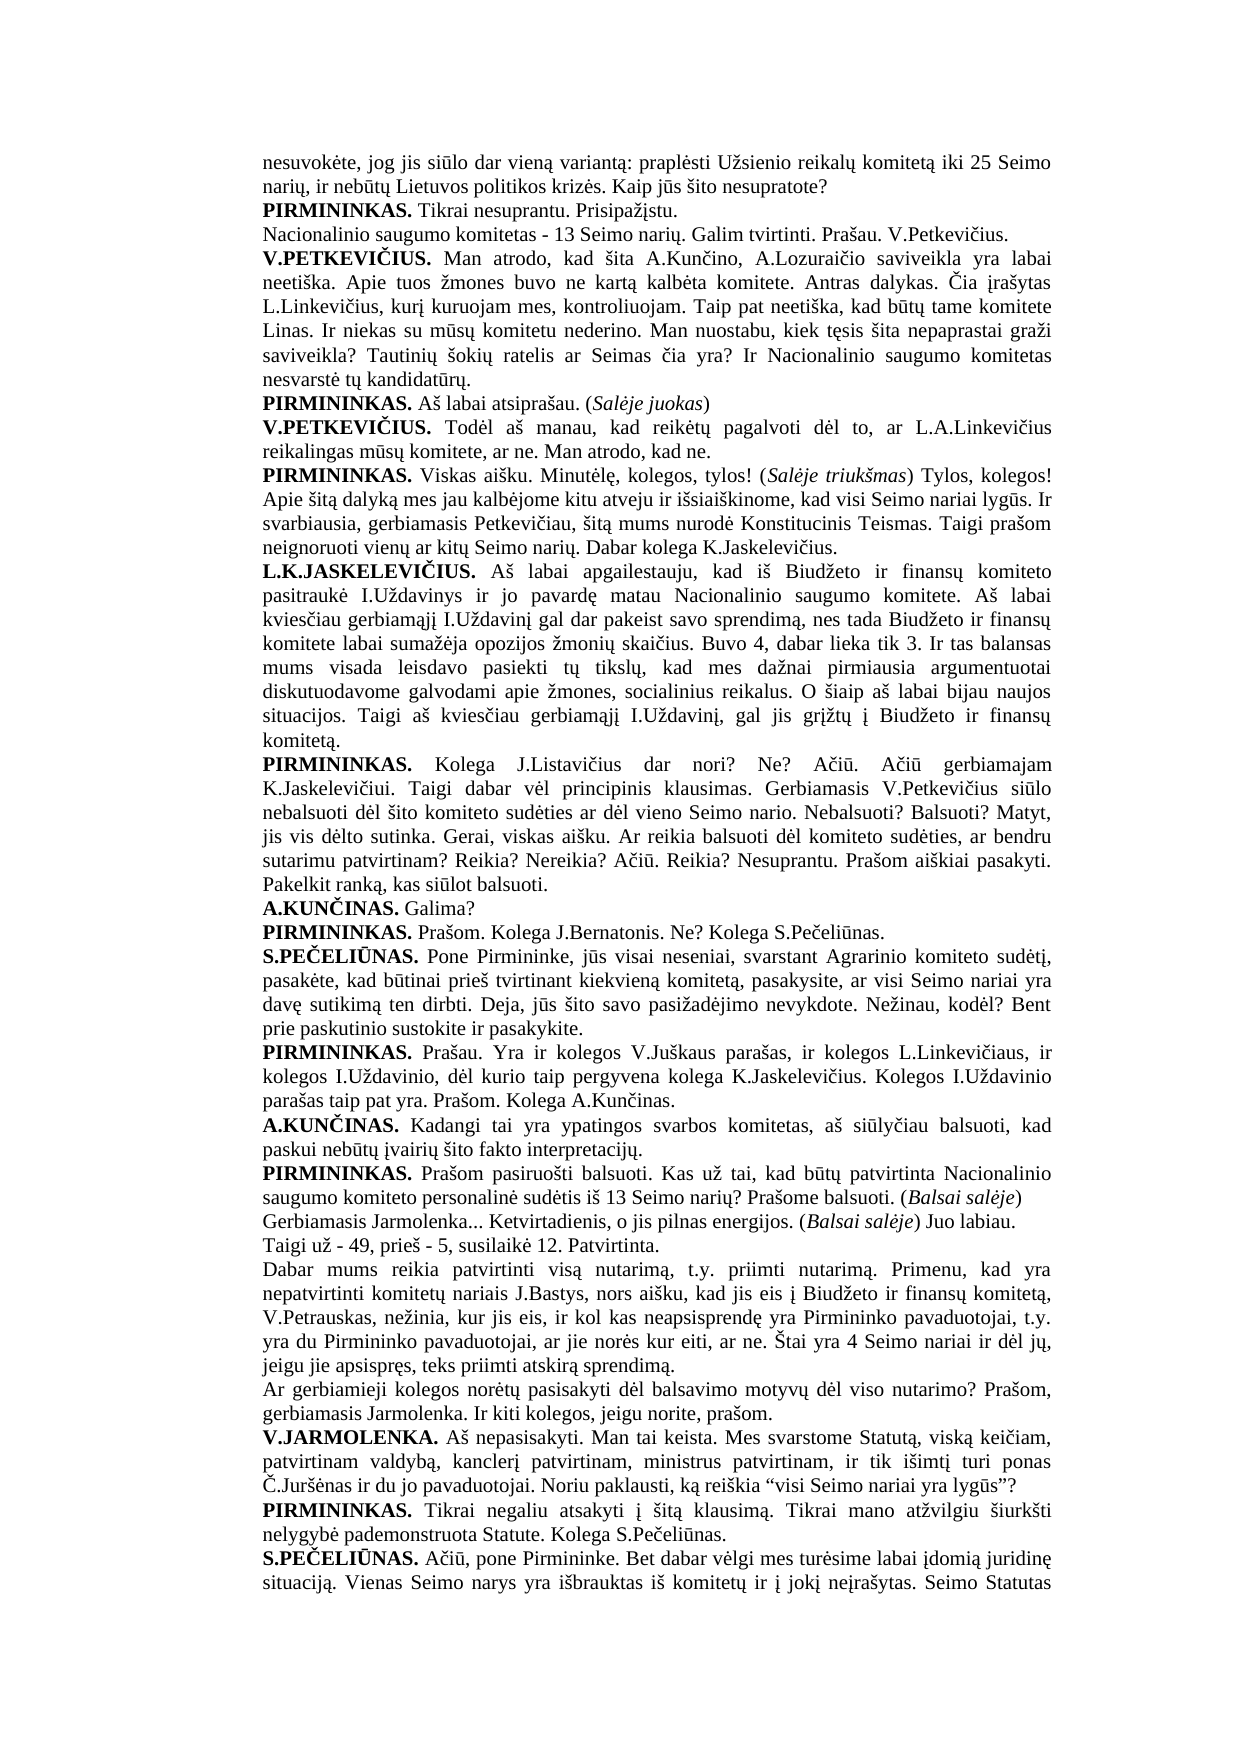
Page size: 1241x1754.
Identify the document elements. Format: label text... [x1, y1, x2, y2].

text V.JARMOLENKA. Aš nepasisakyti. Man tai keista. Mes svarstome Statutą, viską keičiam, patvirtinam valdybą, kanclerį patvirtinam, ministrus patvirtinam, ir tik išimtį turi ponas Č.Juršėnas ir du jo pavaduotojai. Noriu paklausti, ką reiškia “visi Seimo nariai yra lygūs”? [262, 1425, 1053, 1497]
text Taigi už - 49, prieš - 5, susilaikė 12. Patvirtinta. [262, 1233, 1053, 1257]
text A.KUNČINAS. Galima? [262, 896, 1053, 920]
text PIRMININKAS. Prašom pasiruošti balsuoti. Kas už tai, kad būtų patvirtinta Nacionalinio saugumo komiteto personalinė sudėtis iš 13 Seimo narių? Prašome balsuoti. (Balsai salėje) [262, 1161, 1053, 1209]
text S.PEČELIŪNAS. Ačiū, pone Pirmininke. Bet dabar vėlgi mes turėsime labai įdomią juridinę situaciją. Vienas Seimo narys yra išbrauktas iš komitetų ir į jokį neįrašytas. Seimo Statutas [262, 1546, 1053, 1594]
text V.PETKEVIČIUS. Todėl aš manau, kad reikėtų pagalvoti dėl to, ar L.A.Linkevičius reikalingas mūsų komitete, ar ne. Man atrodo, kad ne. [262, 415, 1053, 463]
text Ar gerbiamieji kolegos norėtų pasisakyti dėl balsavimo motyvų dėl viso nutarimo? Prašom, gerbiamasis Jarmolenka. Ir kiti kolegos, jeigu norite, prašom. [262, 1377, 1053, 1425]
text PIRMININKAS. Tikrai negaliu atsakyti į šitą klausimą. Tikrai mano atžvilgiu šiurkšti nelygybė pademonstruota Statute. Kolega S.Pečeliūnas. [262, 1497, 1053, 1546]
text S.PEČELIŪNAS. Pone Pirmininke, jūs visai neseniai, svarstant Agrarinio komiteto sudėtį, pasakėte, kad būtinai prieš tvirtinant kiekvieną komitetą, pasakysite, ar visi Seimo nariai yra davę sutikimą ten dirbti. Deja, jūs šito savo pasižadėjimo nevykdote. Nežinau, kodėl? Bent prie paskutinio sustokite ir pasakykite. [262, 944, 1053, 1040]
text PIRMININKAS. Viskas aišku. Minutėlę, kolegos, tylos! (Salėje triukšmas) Tylos, kolegos! Apie šitą dalyką mes jau kalbėjome kitu atveju ir išsiaiškinome, kad visi Seimo nariai lygūs. Ir svarbiausia, gerbiamasis Petkevičiau, šitą mums nurodė Konstitucinis Teismas. Taigi prašom neignoruoti vienų ar kitų Seimo narių. Dabar kolega K.Jaskelevičius. [262, 463, 1053, 559]
text PIRMININKAS. Kolega J.Listavičius dar nori? Ne? Ačiū. Ačiū gerbiamajam K.Jaskelevičiui. Taigi dabar vėl principinis klausimas. Gerbiamasis V.Petkevičius siūlo nebalsuoti dėl šito komiteto sudėties ar dėl vieno Seimo nario. Nebalsuoti? Balsuoti? Matyt, jis vis dėlto sutinka. Gerai, viskas aišku. Ar reikia balsuoti dėl komiteto sudėties, ar bendru sutarimu patvirtinam? Reikia? Nereikia? Ačiū. Reikia? Nesuprantu. Prašom aiškiai pasakyti. Pakelkit ranką, kas siūlot balsuoti. [262, 752, 1053, 896]
text A.KUNČINAS. Kadangi tai yra ypatingos svarbos komitetas, aš siūlyčiau balsuoti, kad paskui nebūtų įvairių šito fakto interpretacijų. [262, 1112, 1053, 1161]
text L.K.JASKELEVIČIUS. Aš labai apgailestauju, kad iš Biudžeto ir finansų komiteto pasitraukė I.Uždavinys ir jo pavardę matau Nacionalinio saugumo komitete. Aš labai kviesčiau gerbiamąjį I.Uždavinį gal dar pakeist savo sprendimą, nes tada Biudžeto ir finansų komitete labai sumažėja opozijos žmonių skaičius. Buvo 4, dabar lieka tik 3. Ir tas balansas mums visada leisdavo pasiekti tų tikslų, kad mes dažnai pirmiausia argumentuotai diskutuodavome galvodami apie žmones, socialinius reikalus. O šiaip aš labai bijau naujos situacijos. Taigi aš kviesčiau gerbiamąjį I.Uždavinį, gal jis grįžtų į Biudžeto ir finansų komitetą. [262, 559, 1053, 752]
text Dabar mums reikia patvirtinti visą nutarimą, t.y. priimti nutarimą. Primenu, kad yra nepatvirtinti komitetų nariais J.Bastys, nors aišku, kad jis eis į Biudžeto ir finansų komitetą, V.Petrauskas, nežinia, kur jis eis, ir kol kas neapsisprendę yra Pirmininko pavaduotojai, t.y. yra du Pirmininko pavaduotojai, ar jie norės kur eiti, ar ne. Štai yra 4 Seimo nariai ir dėl jų, jeigu jie apsispręs, teks priimti atskirą sprendimą. [262, 1257, 1053, 1377]
text Gerbiamasis Jarmolenka... Ketvirtadienis, o jis pilnas energijos. (Balsai salėje) Juo labiau. [262, 1209, 1053, 1233]
text V.PETKEVIČIUS. Man atrodo, kad šita A.Kunčino, A.Lozuraičio saviveikla yra labai neetiška. Apie tuos žmones buvo ne kartą kalbėta komitete. Antras dalykas. Čia įrašytas L.Linkevičius, kurį kuruojam mes, kontroliuojam. Taip pat neetiška, kad būtų tame komitete Linas. Ir niekas su mūsų komitetu nederino. Man nuostabu, kiek tęsis šita nepaprastai graži saviveikla? Tautinių šokių ratelis ar Seimas čia yra? Ir Nacionalinio saugumo komitetas nesvarstė tų kandidatūrų. [262, 246, 1053, 391]
text PIRMININKAS. Prašom. Kolega J.Bernatonis. Ne? Kolega S.Pečeliūnas. [262, 920, 1053, 944]
text PIRMININKAS. Aš labai atsiprašau. (Salėje juokas) [262, 391, 1053, 415]
text nesuvokėte, jog jis siūlo dar vieną variantą: praplėsti Užsienio reikalų komitetą iki 25 Seimo narių, ir nebūtų Lietuvos politikos krizės. Kaip jūs šito nesupratote? [262, 150, 1053, 198]
text Nacionalinio saugumo komitetas - 13 Seimo narių. Galim tvirtinti. Prašau. V.Petkevičius. [262, 222, 1053, 246]
text PIRMININKAS. Prašau. Yra ir kolegos V.Juškaus parašas, ir kolegos L.Linkevičiaus, ir kolegos I.Uždavinio, dėl kurio taip pergyvena kolega K.Jaskelevičius. Kolegos I.Uždavinio parašas taip pat yra. Prašom. Kolega A.Kunčinas. [262, 1040, 1053, 1112]
text PIRMININKAS. Tikrai nesuprantu. Prisipažįstu. [262, 198, 1053, 222]
